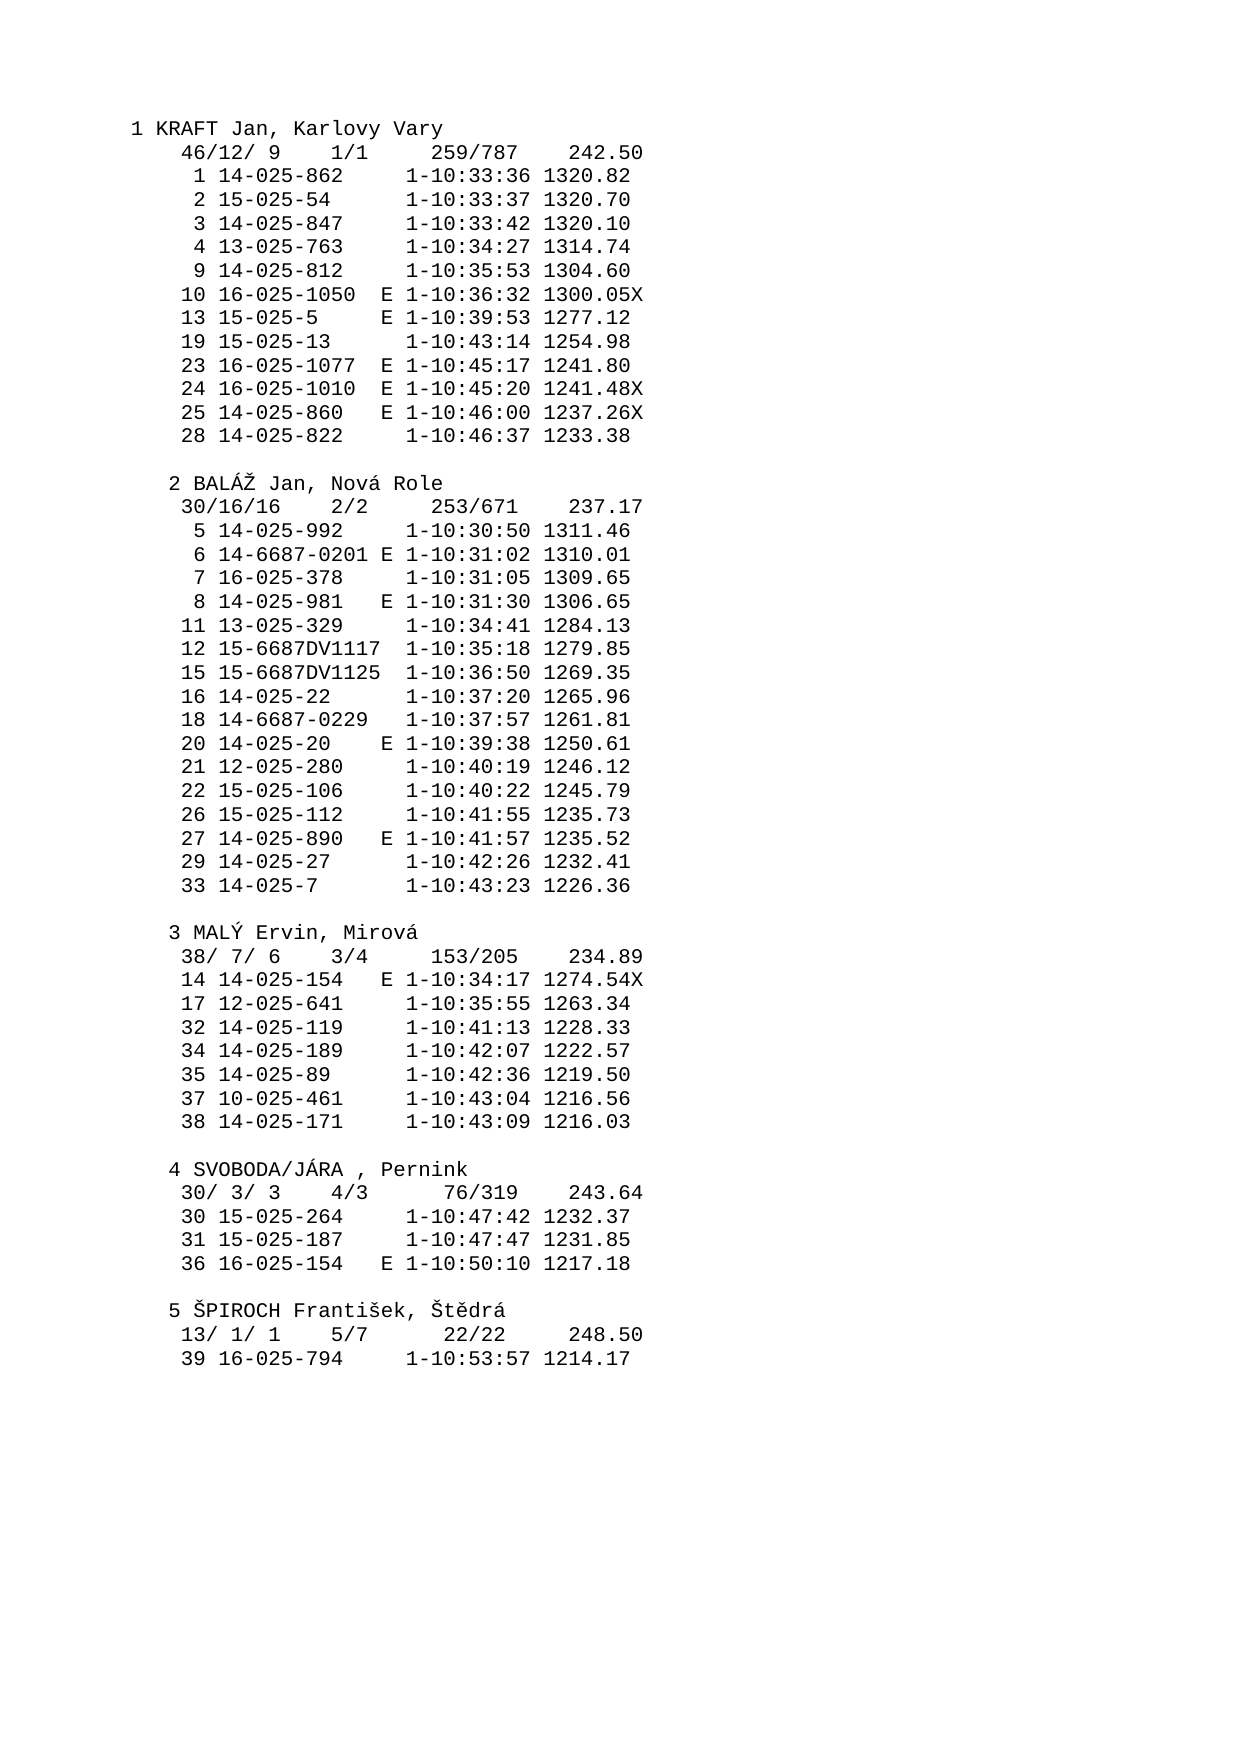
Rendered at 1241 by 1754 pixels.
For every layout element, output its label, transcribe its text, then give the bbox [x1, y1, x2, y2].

text 9 14-025-812 1-10:35:53 1304.60 [118, 260, 1122, 284]
text 5 ŠPIROCH František, Štědrá [118, 1300, 1122, 1324]
text 30 15-025-264 1-10:47:42 1232.37 [118, 1206, 1122, 1229]
text 4 13-025-763 1-10:34:27 1314.74 [118, 236, 1122, 260]
text 2 15-025-54 1-10:33:37 1320.70 [118, 189, 1122, 213]
text 37 10-025-461 1-10:43:04 1216.56 [118, 1088, 1122, 1111]
text 35 14-025-89 1-10:42:36 1219.50 [118, 1064, 1122, 1088]
text 46/12/ 9 1/1 259/787 242.50 [118, 142, 1122, 165]
text 5 14-025-992 1-10:30:50 1311.46 [118, 520, 1122, 544]
text 3 MALÝ Ervin, Mirová [118, 922, 1122, 946]
text 20 14-025-20 E 1-10:39:38 1250.61 [118, 733, 1122, 757]
text 36 16-025-154 E 1-10:50:10 1217.18 [118, 1253, 1122, 1277]
text 38 14-025-171 1-10:43:09 1216.03 [118, 1111, 1122, 1135]
text 13/ 1/ 1 5/7 22/22 248.50 [118, 1324, 1122, 1348]
text 29 14-025-27 1-10:42:26 1232.41 [118, 851, 1122, 875]
text 11 13-025-329 1-10:34:41 1284.13 [118, 615, 1122, 638]
text 32 14-025-119 1-10:41:13 1228.33 [118, 1017, 1122, 1040]
text 18 14-6687-0229 1-10:37:57 1261.81 [118, 709, 1122, 733]
text 12 15-6687DV1117 1-10:35:18 1279.85 [118, 638, 1122, 662]
text 23 16-025-1077 E 1-10:45:17 1241.80 [118, 354, 1122, 378]
text 16 14-025-22 1-10:37:20 1265.96 [118, 686, 1122, 709]
text 4 SVOBODA/JÁRA , Pernink [118, 1158, 1122, 1182]
text 28 14-025-822 1-10:46:37 1233.38 [118, 426, 1122, 449]
text 39 16-025-794 1-10:53:57 1214.17 [118, 1348, 1122, 1371]
text 30/ 3/ 3 4/3 76/319 243.64 [118, 1182, 1122, 1206]
text 15 15-6687DV1125 1-10:36:50 1269.35 [118, 662, 1122, 686]
text 31 15-025-187 1-10:47:47 1231.85 [118, 1229, 1122, 1253]
text 1 KRAFT Jan, Karlovy Vary [118, 118, 1122, 142]
text 26 15-025-112 1-10:41:55 1235.73 [118, 804, 1122, 827]
text 6 14-6687-0201 E 1-10:31:02 1310.01 [118, 544, 1122, 567]
text 3 14-025-847 1-10:33:42 1320.10 [118, 213, 1122, 236]
text 22 15-025-106 1-10:40:22 1245.79 [118, 780, 1122, 804]
text 8 14-025-981 E 1-10:31:30 1306.65 [118, 591, 1122, 615]
text 14 14-025-154 E 1-10:34:17 1274.54X [118, 969, 1122, 993]
text 7 16-025-378 1-10:31:05 1309.65 [118, 567, 1122, 591]
text 2 BALÁŽ Jan, Nová Role [118, 473, 1122, 496]
text 21 12-025-280 1-10:40:19 1246.12 [118, 757, 1122, 780]
text 30/16/16 2/2 253/671 237.17 [118, 496, 1122, 520]
text 10 16-025-1050 E 1-10:36:32 1300.05X [118, 284, 1122, 307]
text 17 12-025-641 1-10:35:55 1263.34 [118, 993, 1122, 1017]
text 19 15-025-13 1-10:43:14 1254.98 [118, 331, 1122, 354]
text 38/ 7/ 6 3/4 153/205 234.89 [118, 946, 1122, 969]
text 27 14-025-890 E 1-10:41:57 1235.52 [118, 827, 1122, 851]
text 33 14-025-7 1-10:43:23 1226.36 [118, 875, 1122, 898]
text 34 14-025-189 1-10:42:07 1222.57 [118, 1040, 1122, 1064]
text 24 16-025-1010 E 1-10:45:20 1241.48X [118, 378, 1122, 402]
text 13 15-025-5 E 1-10:39:53 1277.12 [118, 307, 1122, 331]
text 25 14-025-860 E 1-10:46:00 1237.26X [118, 402, 1122, 426]
text 1 14-025-862 1-10:33:36 1320.82 [118, 165, 1122, 189]
